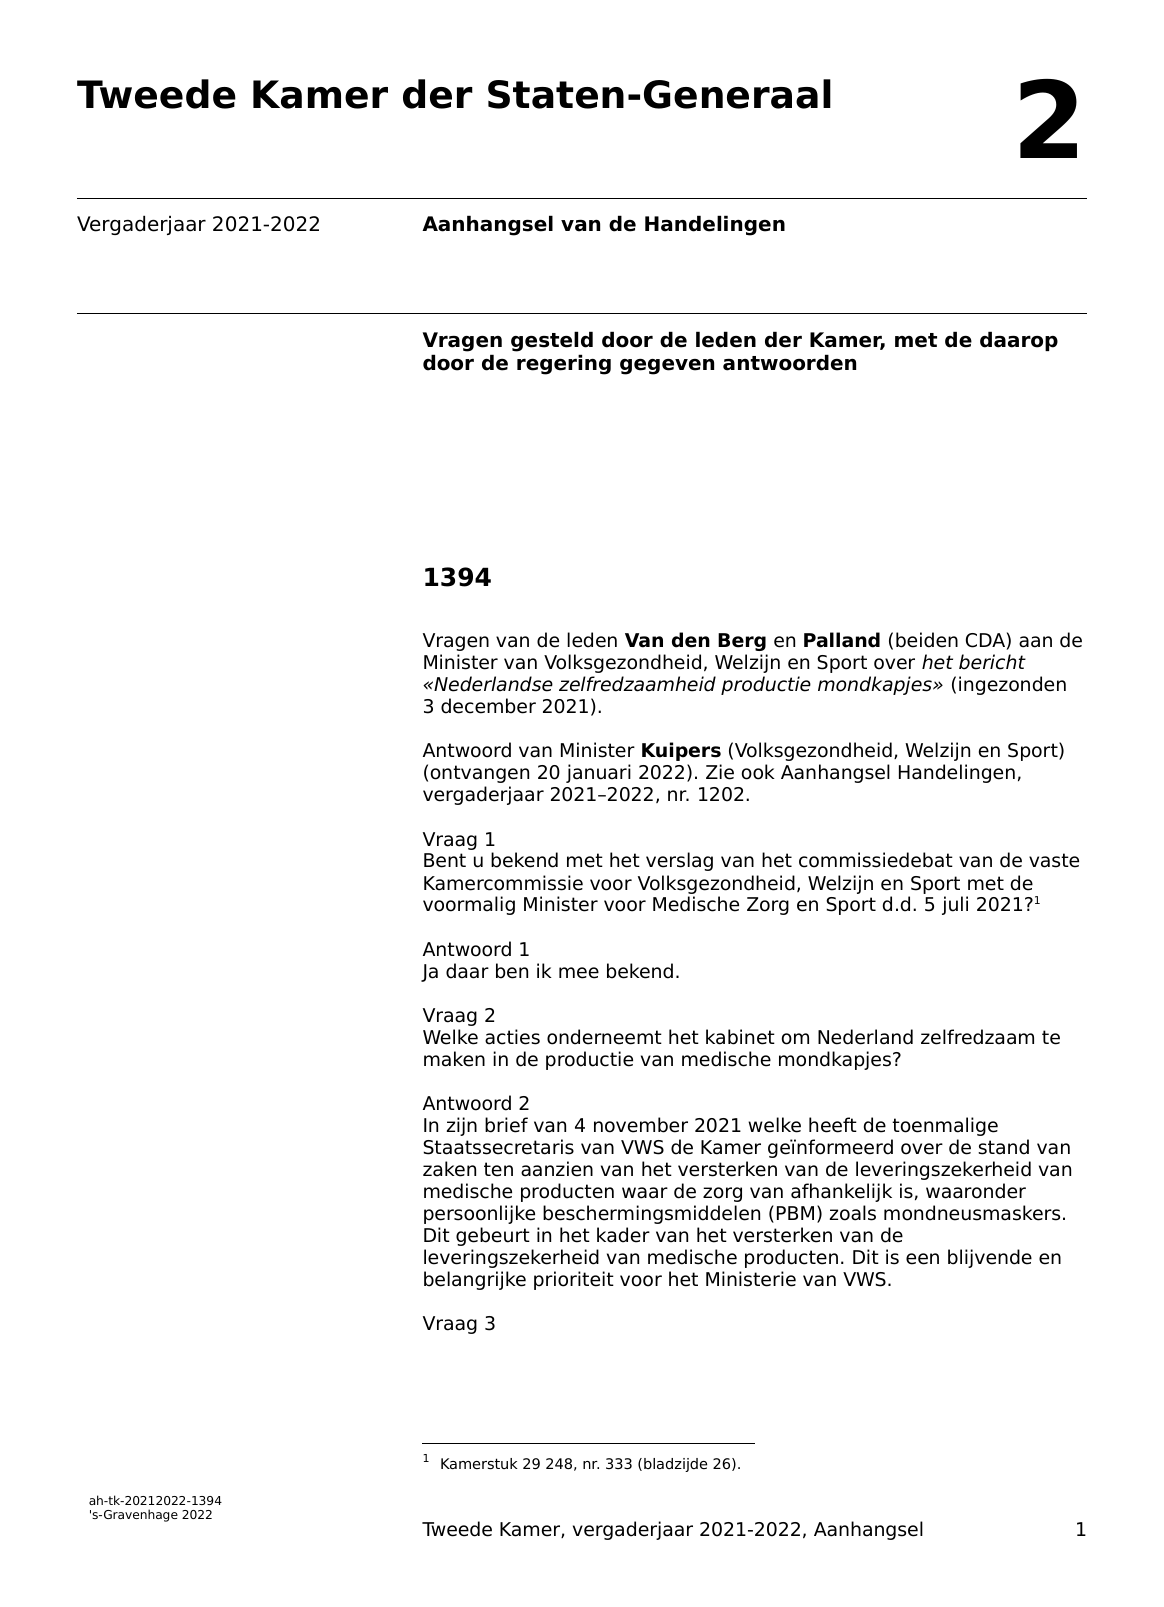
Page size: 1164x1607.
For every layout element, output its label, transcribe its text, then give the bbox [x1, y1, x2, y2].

text 's-Gravenhage 2022 [88, 1508, 323, 1522]
text Antwoord 1 [422, 938, 1087, 961]
text Bent u bekend met het verslag van het commissiedebat van de vaste Kamercommissie voor Volksgezondheid, Welzijn en Sport met de voormalig Minister voor Medische Zorg en Sport d.d. 5 juli 2021? [422, 850, 1087, 916]
text Kamerstuk 29 248, nr. 333 (bladzijde 26). [422, 1452, 1087, 1474]
table_cell Aanhangsel van de Handelingen [422, 199, 1087, 313]
text Antwoord 2 [422, 1093, 1087, 1115]
text Vraag 1 [422, 828, 1087, 850]
text Antwoord van Minister Kuipers (Volksgezondheid, Welzijn en Sport) (ontvangen 20 januari 2022). Zie ook Aanhangsel Handelingen, vergaderjaar 2021–2022, nr. 1202. [422, 740, 1087, 806]
table_header Tweede Kamer der Staten-Generaal [77, 59, 886, 198]
table_header 2 [886, 59, 1087, 198]
text Vragen van de leden Van den Berg en Palland (beiden CDA) aan de Minister van Volksgezondheid, Welzijn en Sport over het bericht «Nederlandse zelfredzaamheid productie mondkapjes» (ingezonden 3 december 2021). [422, 630, 1087, 718]
text Vraag 2 [422, 1005, 1087, 1027]
text Welke acties onderneemt het kabinet om Nederland zelfredzaam te maken in de productie van medische mondkapjes? [422, 1027, 1087, 1071]
table_cell [77, 314, 422, 375]
text Ja daar ben ik mee bekend. [422, 961, 1087, 982]
text Vraag 3 [422, 1313, 1087, 1335]
text In zijn brief van 4 november 2021 welke heeft de toenmalige Staatssecretaris van VWS de Kamer geïnformeerd over de stand van zaken ten aanzien van het versterken van de leveringszekerheid van medische producten waar de zorg van afhankelijk is, waaronder persoonlijke beschermingsmiddelen (PBM) zoals mondneusmaskers. Dit gebeurt in het kader van het versterken van de leveringszekerheid van medische producten. Dit is een blijvende en belangrijke prioriteit voor het Ministerie van VWS. [422, 1115, 1087, 1291]
table_cell Vergaderjaar 2021-2022 [77, 199, 422, 313]
text ah-tk-20212022-1394 [88, 1494, 323, 1508]
table_cell Vragen gesteld door de leden der Kamer, met de daarop door de regering gegeven antwoorden [422, 314, 1087, 375]
text 1394 [422, 563, 1087, 592]
